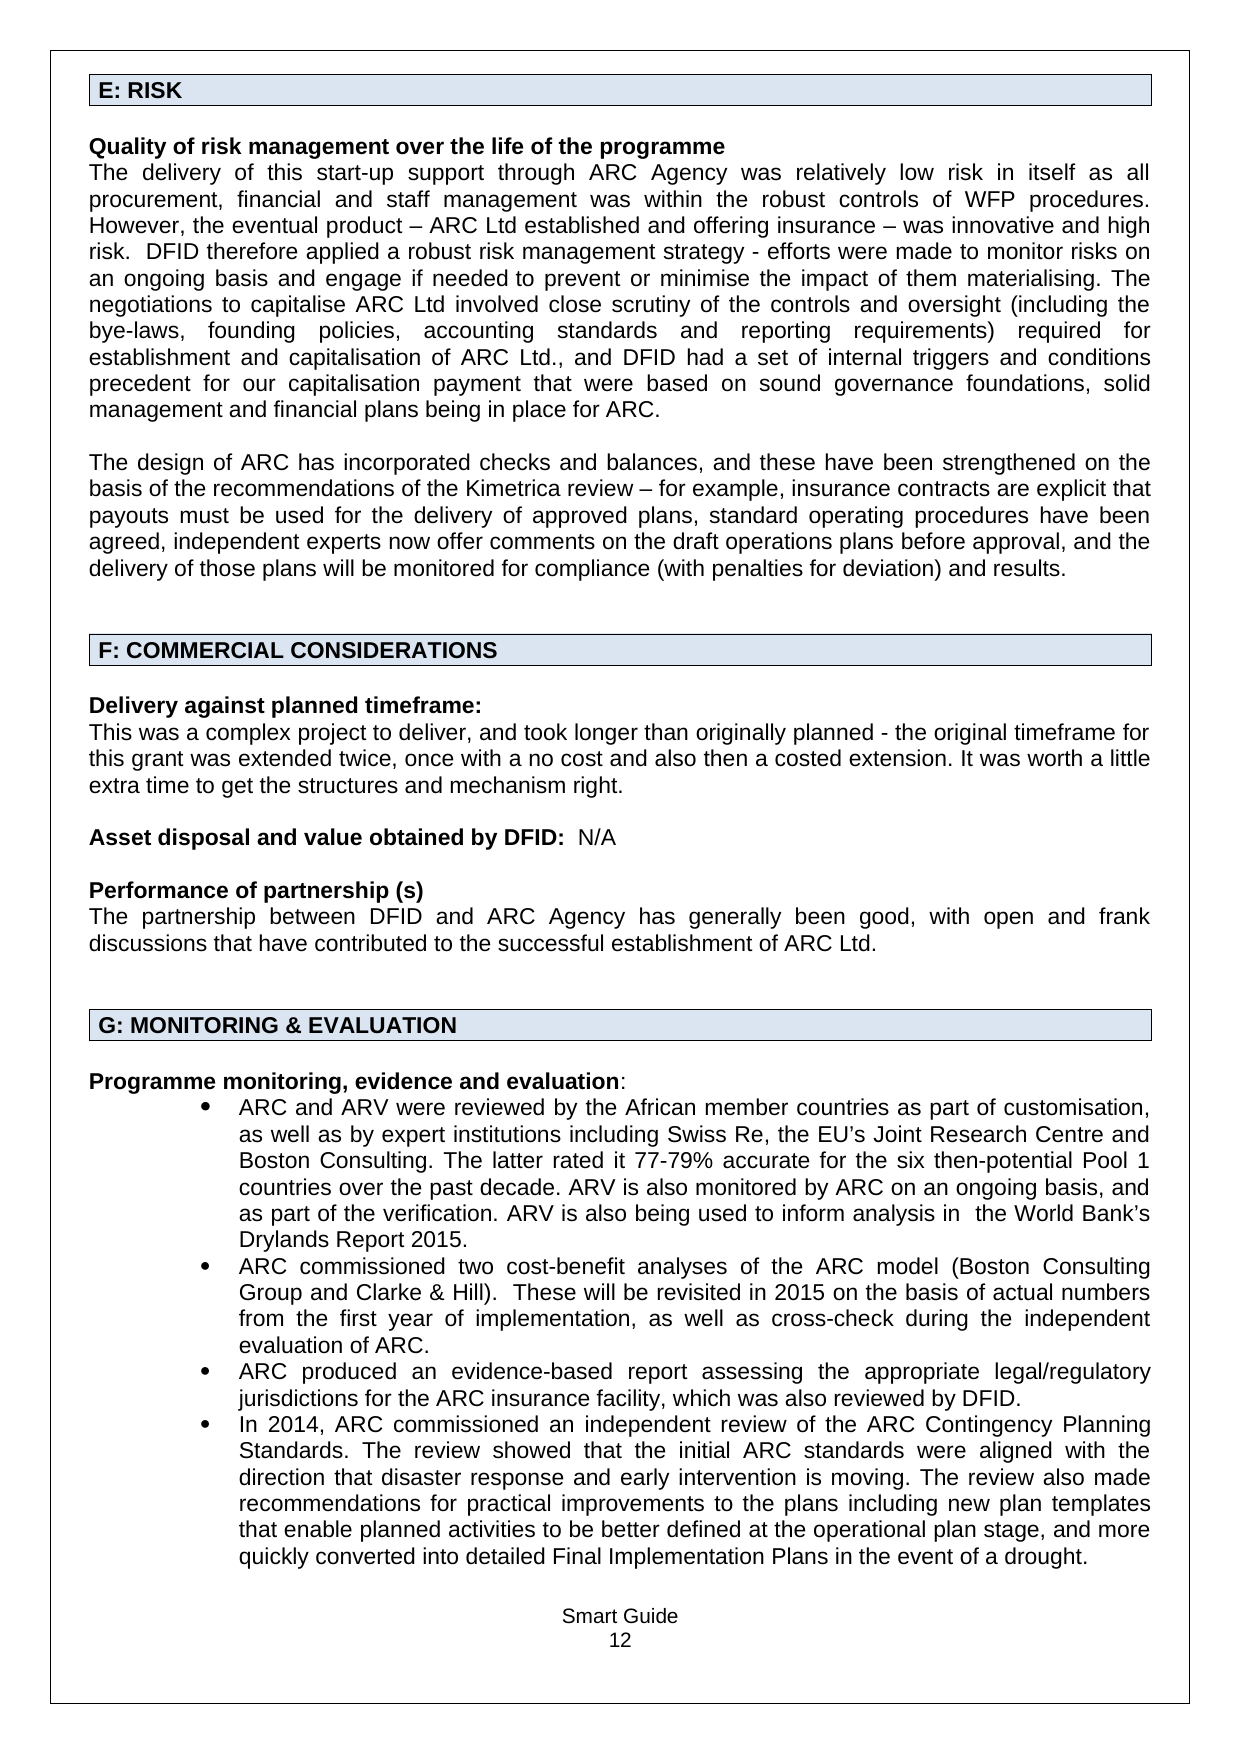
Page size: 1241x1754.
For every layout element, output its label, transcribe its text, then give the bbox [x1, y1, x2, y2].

text E: RISK [90, 75, 1151, 105]
list ARC produced an evidence-based report assessing the appropriate legal/regulatory jurisdictions for the ARC insurance facility, which was also reviewed by DFID. [201, 1358, 1152, 1411]
text Delivery against planned timeframe: [89, 692, 1152, 719]
text Asset disposal and value obtained by DFID: N/A [89, 824, 1152, 851]
text This was a complex project to deliver, and took longer than originally planned - the original timeframe for this grant was extended twice, once with a no cost and also then a costed extension. It was worth a little extra time to get the structures and mechanism right. [89, 719, 1152, 798]
text F: COMMERCIAL CONSIDERATIONS [90, 635, 1151, 665]
text Quality of risk management over the life of the programme [89, 133, 1152, 159]
text G: MONITORING & EVALUATION [90, 1010, 1151, 1040]
text The delivery of this start-up support through ARC Agency was relatively low risk in itself as all procurement, financial and staff management was within the robust controls of WFP procedures. However, the eventual product – ARC Ltd established and offering insurance – was innovative and high risk. DFID therefore applied a robust risk management strategy - efforts were made to monitor risks on an ongoing basis and engage if needed to prevent or minimise the impact of them materialising. The negotiations to capitalise ARC Ltd involved close scrutiny of the controls and oversight (including the bye-laws, founding policies, accounting standards and reporting requirements) required for establishment and capitalisation of ARC Ltd., and DFID had a set of internal triggers and conditions precedent for our capitalisation payment that were based on sound governance foundations, solid management and financial plans being in place for ARC. [89, 159, 1152, 423]
list ARC commissioned two cost-benefit analyses of the ARC model (Boston Consulting Group and Clarke & Hill). These will be revisited in 2015 on the basis of actual numbers from the first year of implementation, as well as cross-check during the independent evaluation of ARC. [201, 1253, 1152, 1358]
text Programme monitoring, evidence and evaluation: [89, 1068, 1152, 1094]
text The design of ARC has incorporated checks and balances, and these have been strengthened on the basis of the recommendations of the Kimetrica review – for example, insurance contracts are explicit that payouts must be used for the delivery of approved plans, standard operating procedures have been agreed, independent experts now offer comments on the draft operations plans before approval, and the delivery of those plans will be monitored for compliance (with penalties for deviation) and results. [89, 449, 1152, 581]
list In 2014, ARC commissioned an independent review of the ARC Contingency Planning Standards. The review showed that the initial ARC standards were aligned with the direction that disaster response and early intervention is moving. The review also made recommendations for practical improvements to the plans including new plan templates that enable planned activities to be better defined at the operational plan stage, and more quickly converted into detailed Final Implementation Plans in the event of a drought. [201, 1411, 1152, 1569]
text The partnership between DFID and ARC Agency has generally been good, with open and frank discussions that have contributed to the successful establishment of ARC Ltd. [89, 903, 1152, 956]
list ARC and ARV were reviewed by the African member countries as part of customisation, as well as by expert institutions including Swiss Re, the EU’s Joint Research Centre and Boston Consulting. The latter rated it 77-79% accurate for the six then-potential Pool 1 countries over the past decade. ARV is also monitored by ARC on an ongoing basis, and as part of the verification. ARV is also being used to inform analysis in the World Bank’s Drylands Report 2015. [201, 1094, 1152, 1253]
text Performance of partnership (s) [89, 877, 1152, 903]
